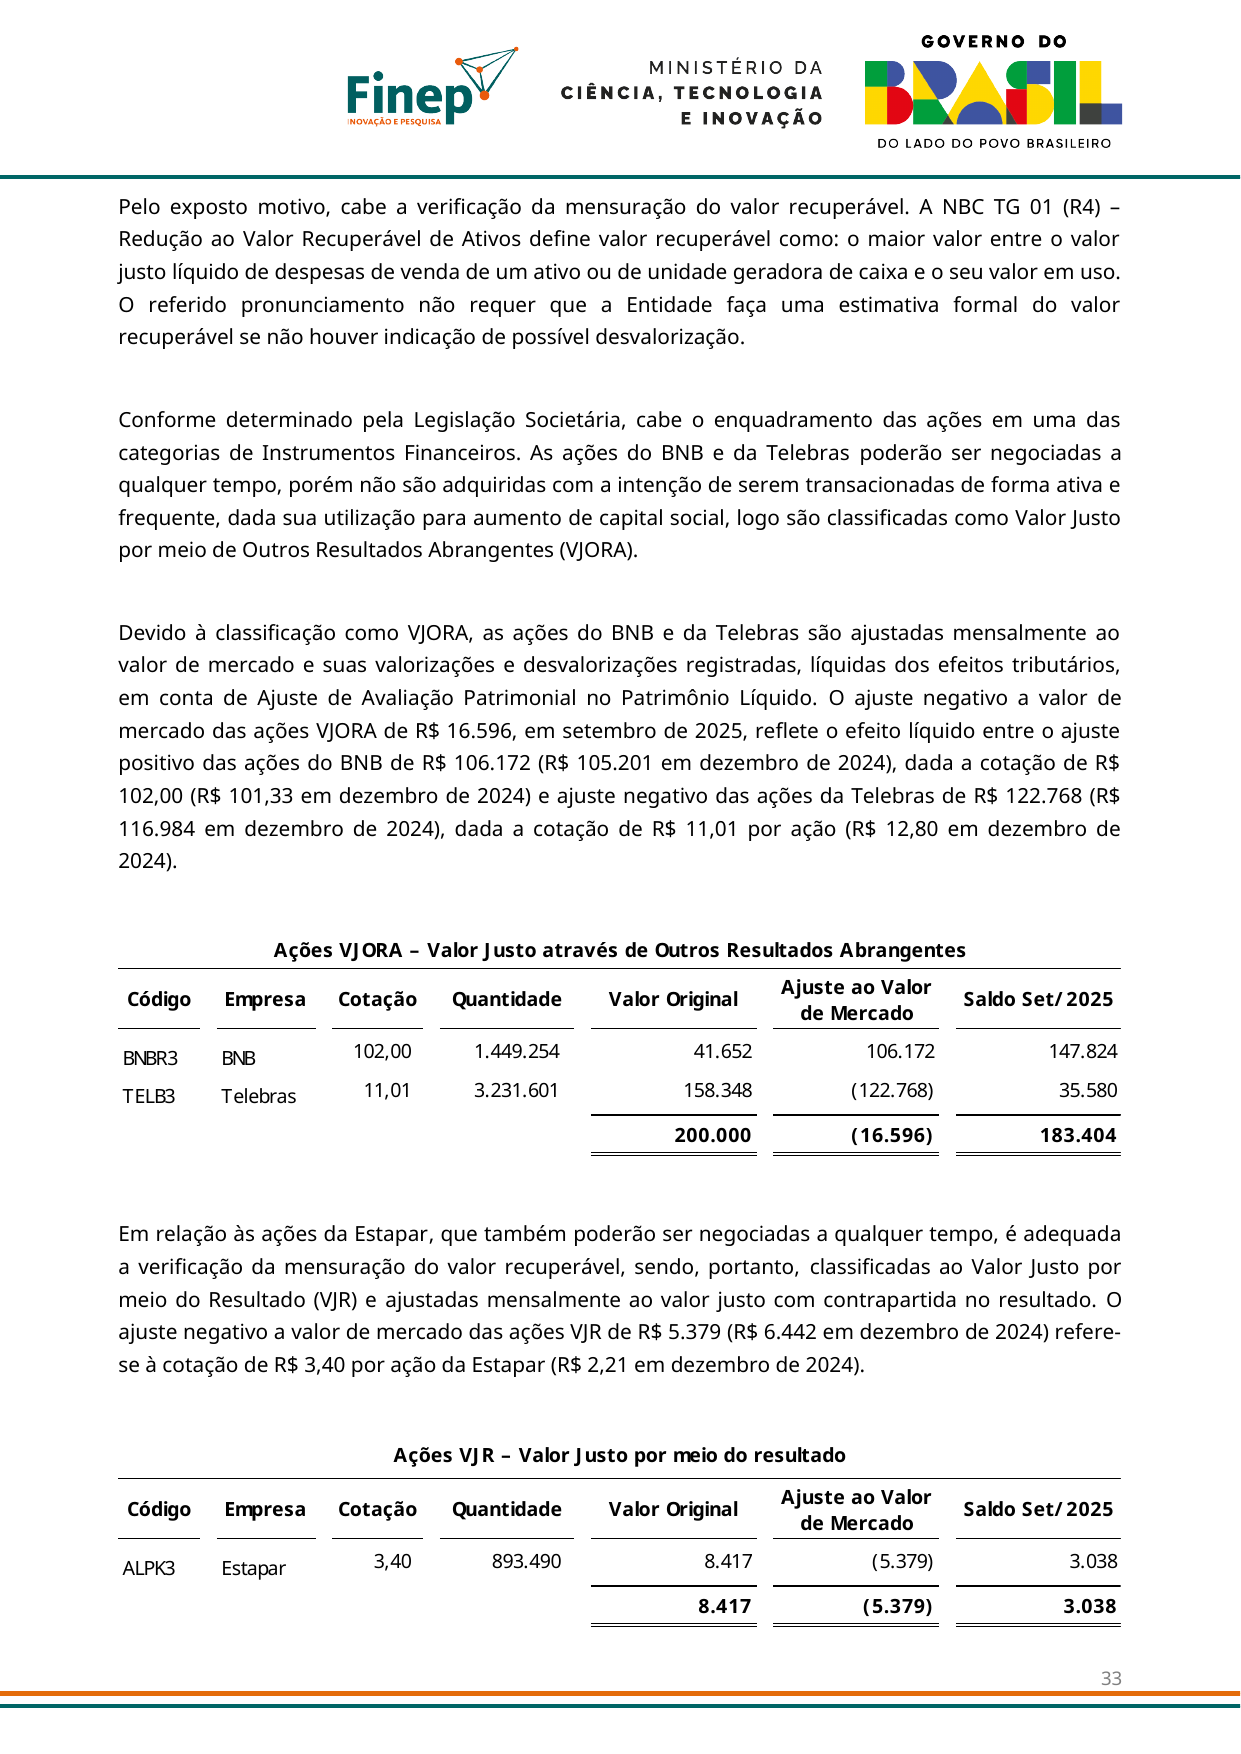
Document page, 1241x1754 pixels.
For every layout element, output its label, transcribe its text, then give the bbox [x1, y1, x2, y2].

text Devido à classificação como VJORA, as ações do BNB e da Telebras são ajustadas mensalmente ao valor de mercado e suas valorizações e desvalorizações registradas, líquidas dos efeitos tributários, em conta de Ajuste de Avaliação Patrimonial no Patrimônio Líquido. O ajuste negativo a valor de mercado das ações VJORA de R$ 16.596, em setembro de 2025, reflete o efeito líquido entre o ajuste positivo das ações do BNB de R$ 106.172 (R$ 105.201 em dezembro de 2024), dada a cotação de R$ 102,00 (R$ 101,33 em dezembro de 2024) e ajuste negativo das ações da Telebras de R$ 122.768 (R$ 116.984 em dezembro de 2024), dada a cotação de R$ 11,01 por ação (R$ 12,80 em dezembro de 2024). [118, 618, 1122, 875]
text Conforme determinado pela Legislação Societária, cabe o enquadramento das ações em uma das categorias de Instrumentos Financeiros. As ações do BNB e da Telebras poderão ser negociadas a qualquer tempo, porém não são adquiridas com a intenção de serem transacionadas de forma ativa e frequente, dada sua utilização para aumento de capital social, logo são classificadas como Valor Justo por meio de Outros Resultados Abrangentes (VJORA). [118, 405, 1122, 564]
text Pelo exposto motivo, cabe a verificação da mensuração do valor recuperável. A NBC TG 01 (R4) – Redução ao Valor Recuperável de Ativos define valor recuperável como: o maior valor entre o valor justo líquido de despesas de venda de um ativo ou de unidade geradora de caixa e o seu valor em uso. O referido pronunciamento não requer que a Entidade faça uma estimativa formal do valor recuperável se não houver indicação de possível desvalorização. [118, 192, 1122, 351]
text Em relação às ações da Estapar, que também poderão ser negociadas a qualquer tempo, é adequada a verificação da mensuração do valor recuperável, sendo, portanto, classificadas ao Valor Justo por meio do Resultado (VJR) e ajustadas mensalmente ao valor justo com contrapartida no resultado. O ajuste negativo a valor de mercado das ações VJR de R$ 5.379 (R$ 6.442 em dezembro de 2024) refere-se à cotação de R$ 3,40 por ação da Estapar (R$ 2,21 em dezembro de 2024). [118, 1219, 1122, 1378]
